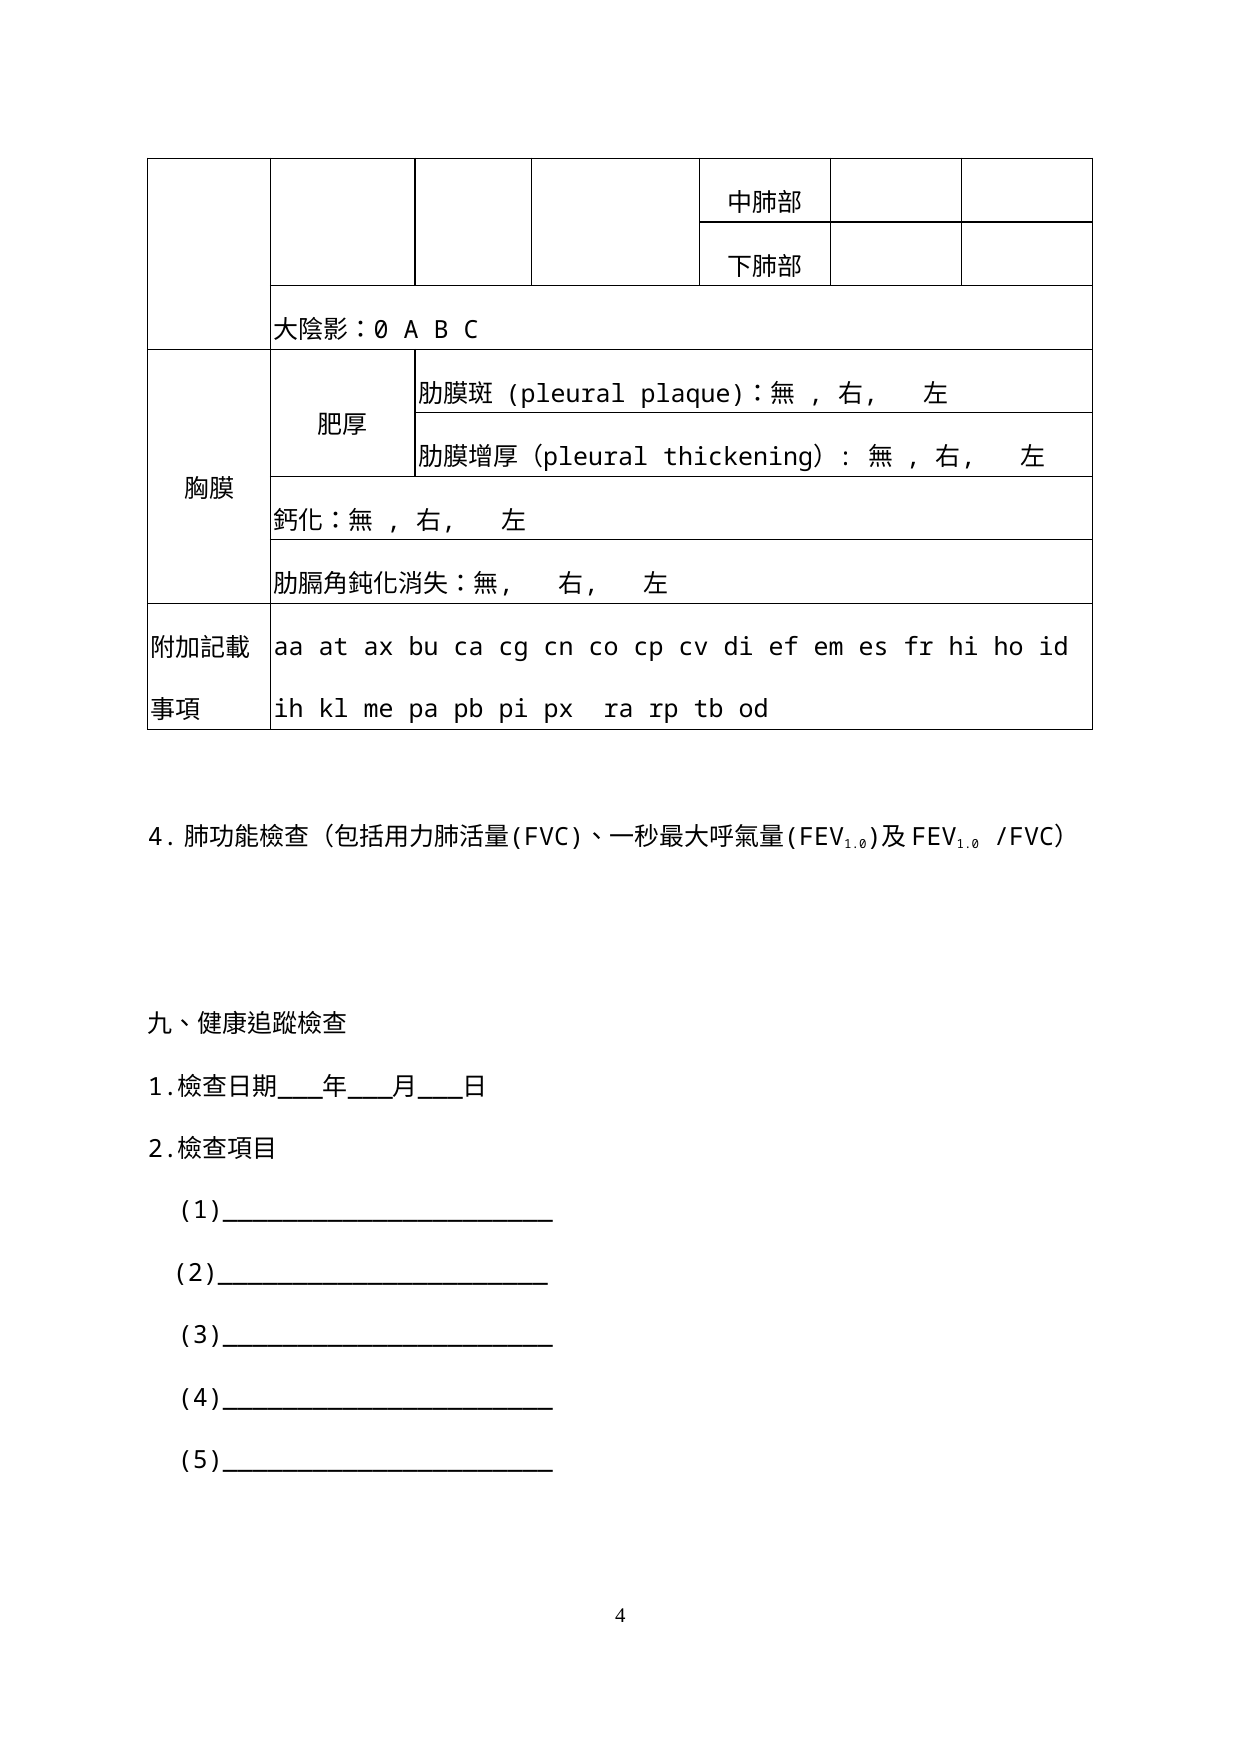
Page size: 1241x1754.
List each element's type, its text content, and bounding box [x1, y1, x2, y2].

text (3)______________________ [148, 1292, 1092, 1355]
table_cell 肋膈角鈍化消失：無, 右, 左 [271, 540, 1092, 603]
text 4. 肺功能檢查（包括用力肺活量(FVC)、一秒最大呼氣量(FEV1.0)及FEV1.0 /FVC） [148, 792, 1092, 855]
table_cell [532, 159, 699, 285]
table_cell [831, 223, 961, 285]
table_cell [416, 159, 531, 285]
table_cell 鈣化：無 , 右, 左 [271, 477, 1092, 539]
text (5)______________________ [148, 1417, 1092, 1480]
text (4)______________________ [148, 1355, 1092, 1417]
table_cell 胸膜 [148, 350, 270, 603]
table_cell aa at ax bu ca cg cn co cp cv di ef em es fr hi ho id ih kl me pa pb pi px ra rp tb od [271, 604, 1092, 729]
text 九、健康追蹤檢查 [148, 980, 1092, 1042]
text 1.檢查日期___年___月___日 [148, 1042, 1092, 1105]
table_cell 中肺部 [700, 159, 830, 221]
table_cell [962, 159, 1092, 221]
table_cell [831, 159, 961, 221]
text 2.檢查項目 [148, 1105, 1092, 1167]
table_cell 肋膜增厚（pleural thickening）: 無 , 右, 左 [416, 413, 1092, 476]
table_cell 肋膜斑 (pleural plaque)：無 , 右, 左 [416, 350, 1092, 412]
table_cell 附加記載事項 [148, 604, 270, 729]
table_cell 大陰影：0 A B C [271, 286, 1092, 349]
table_header [148, 159, 270, 349]
table_cell [962, 223, 1092, 285]
table_cell 下肺部 [700, 223, 830, 285]
table_cell [271, 159, 414, 285]
table_cell 肥厚 [271, 350, 414, 476]
text (1)______________________ [148, 1167, 1092, 1230]
text (2)______________________ [148, 1230, 1092, 1292]
